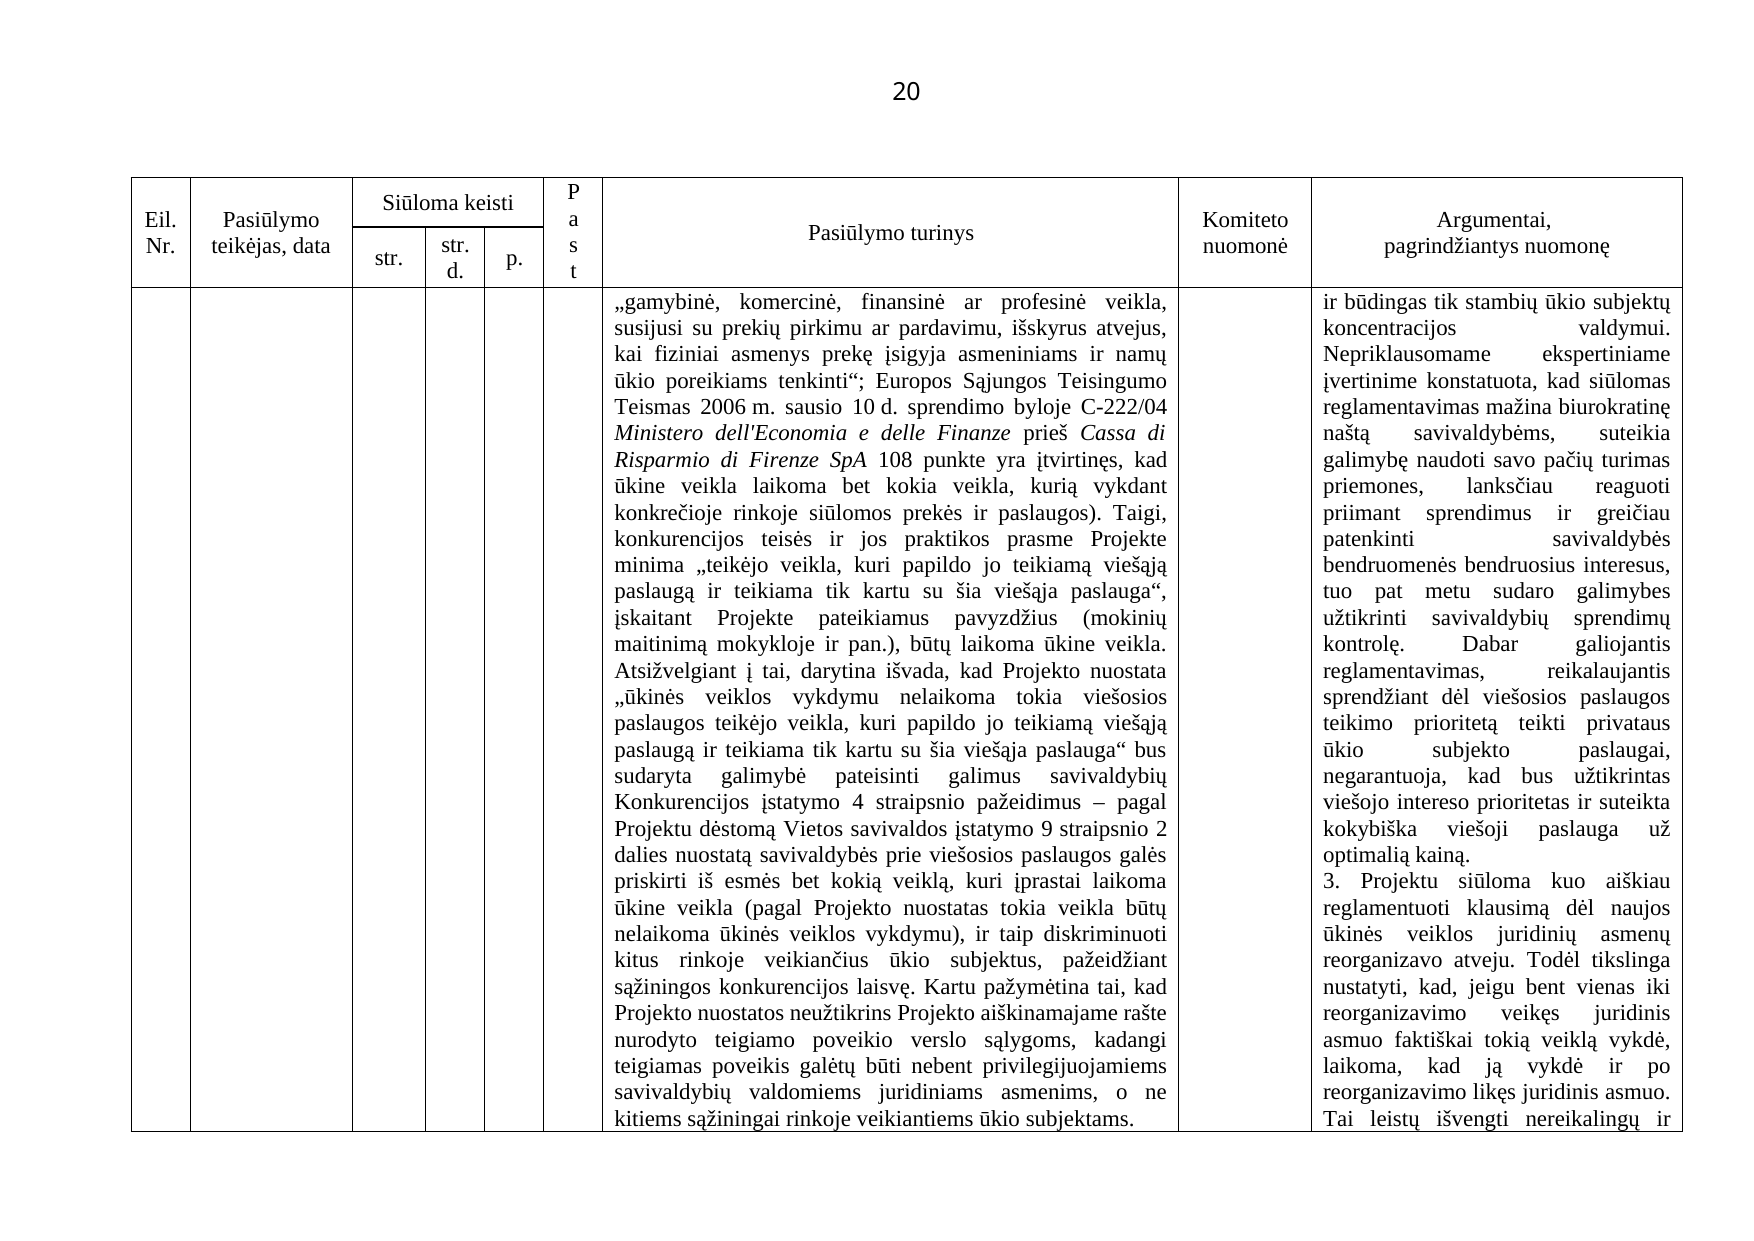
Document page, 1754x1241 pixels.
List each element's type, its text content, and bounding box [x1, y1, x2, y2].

table_header Pastabos [544, 178, 602, 287]
table_cell str. d. [426, 228, 484, 287]
table_cell „gamybinė, komercinė, finansinė ar profesinė veikla, susijusi su prekių pirkimu ar pardavimu, išskyrus atvejus, kai fiziniai asmenys prekę įsigyja asmeniniams ir namų ūkio poreikiams tenkinti“; Europos Sąjungos Teisingumo Teismas 2006 m. sausio 10 d. sprendimo byloje C-222/04 Ministero dell'Economia e delle Finanze prieš Cassa di Risparmio di Firenze SpA 108 punkte yra įtvirtinęs, kad ūkine veikla laikoma bet kokia veikla, kurią vykdant konkrečioje rinkoje siūlomos prekės ir paslaugos). Taigi, konkurencijos teisės ir jos praktikos prasme Projekte minima „teikėjo veikla, kuri papildo jo teikiamą viešąją paslaugą ir teikiama tik kartu su šia viešąja paslauga“, įskaitant Projekte pateikiamus pavyzdžius (mokinių maitinimą mokykloje ir pan.), būtų laikoma ūkine veikla. Atsižvelgiant į tai, darytina išvada, kad Projekto nuostata „ūkinės veiklos vykdymu nelaikoma tokia viešosios paslaugos teikėjo veikla, kuri papildo jo teikiamą viešąją paslaugą ir teikiama tik kartu su šia viešąja paslauga“ bus sudaryta galimybė pateisinti galimus savivaldybių Konkurencijos įstatymo 4 straipsnio pažeidimus – pagal Projektu dėstomą Vietos savivaldos įstatymo 9 straipsnio 2 dalies nuostatą savivaldybės prie viešosios paslaugos galės priskirti iš esmės bet kokią veiklą, kuri įprastai laikoma ūkine veikla (pagal Projekto nuostatas tokia veikla būtų nelaikoma ūkinės veiklos vykdymu), ir taip diskriminuoti kitus rinkoje veikiančius ūkio subjektus, pažeidžiant sąžiningos konkurencijos laisvę. Kartu pažymėtina tai, kad Projekto nuostatos neužtikrins Projekto aiškinamajame rašte nurodyto teigiamo poveikio verslo sąlygoms, kadangi teigiamas poveikis galėtų būti nebent privilegijuojamiems savivaldybių valdomiems juridiniams asmenims, o ne kitiems sąžiningai rinkoje veikiantiems ūkio subjektams. [603, 288, 1178, 1131]
table_cell [132, 288, 190, 1131]
table_cell p. [485, 228, 543, 287]
table_header Komiteto nuomonė [1179, 178, 1311, 287]
table_cell [191, 288, 352, 1131]
table_header Pasiūlymo turinys [603, 178, 1178, 287]
table_header Eil. Nr. [132, 178, 190, 287]
table_cell ir būdingas tik stambių ūkio subjektų koncentracijos valdymui. Nepriklausomame ekspertiniame įvertinime konstatuota, kad siūlomas reglamentavimas mažina biurokratinę naštą savivaldybėms, suteikia galimybę naudoti savo pačių turimas priemones, lanksčiau reaguoti priimant sprendimus ir greičiau patenkinti savivaldybės bendruomenės bendruosius interesus, tuo pat metu sudaro galimybes užtikrinti savivaldybių sprendimų kontrolę. Dabar galiojantis reglamentavimas, reikalaujantis sprendžiant dėl viešosios paslaugos teikimo prioritetą teikti privataus ūkio subjekto paslaugai, negarantuoja, kad bus užtikrintas viešojo intereso prioritetas ir suteikta kokybiška viešoji paslauga už optimalią kainą. 3. Projektu siūloma kuo aiškiau reglamentuoti klausimą dėl naujos ūkinės veiklos juridinių asmenų reorganizavo atveju. Todėl tikslinga nustatyti, kad, jeigu bent vienas iki reorganizavimo veikęs juridinis asmuo faktiškai tokią veiklą vykdė, laikoma, kad ją vykdė ir po reorganizavimo likęs juridinis asmuo. Tai leistų išvengti nereikalingų ir [1312, 288, 1682, 1131]
table_cell [485, 288, 543, 1131]
table_cell [426, 288, 484, 1131]
table_header Pasiūlymo teikėjas, data [191, 178, 352, 287]
table_cell [353, 288, 425, 1131]
table_cell [1179, 288, 1311, 1131]
table_header Siūloma keisti [353, 178, 543, 226]
table_cell * [544, 288, 602, 1131]
table_cell str. [353, 228, 425, 287]
table_header Argumentai, pagrindžiantys nuomonę [1312, 178, 1682, 287]
